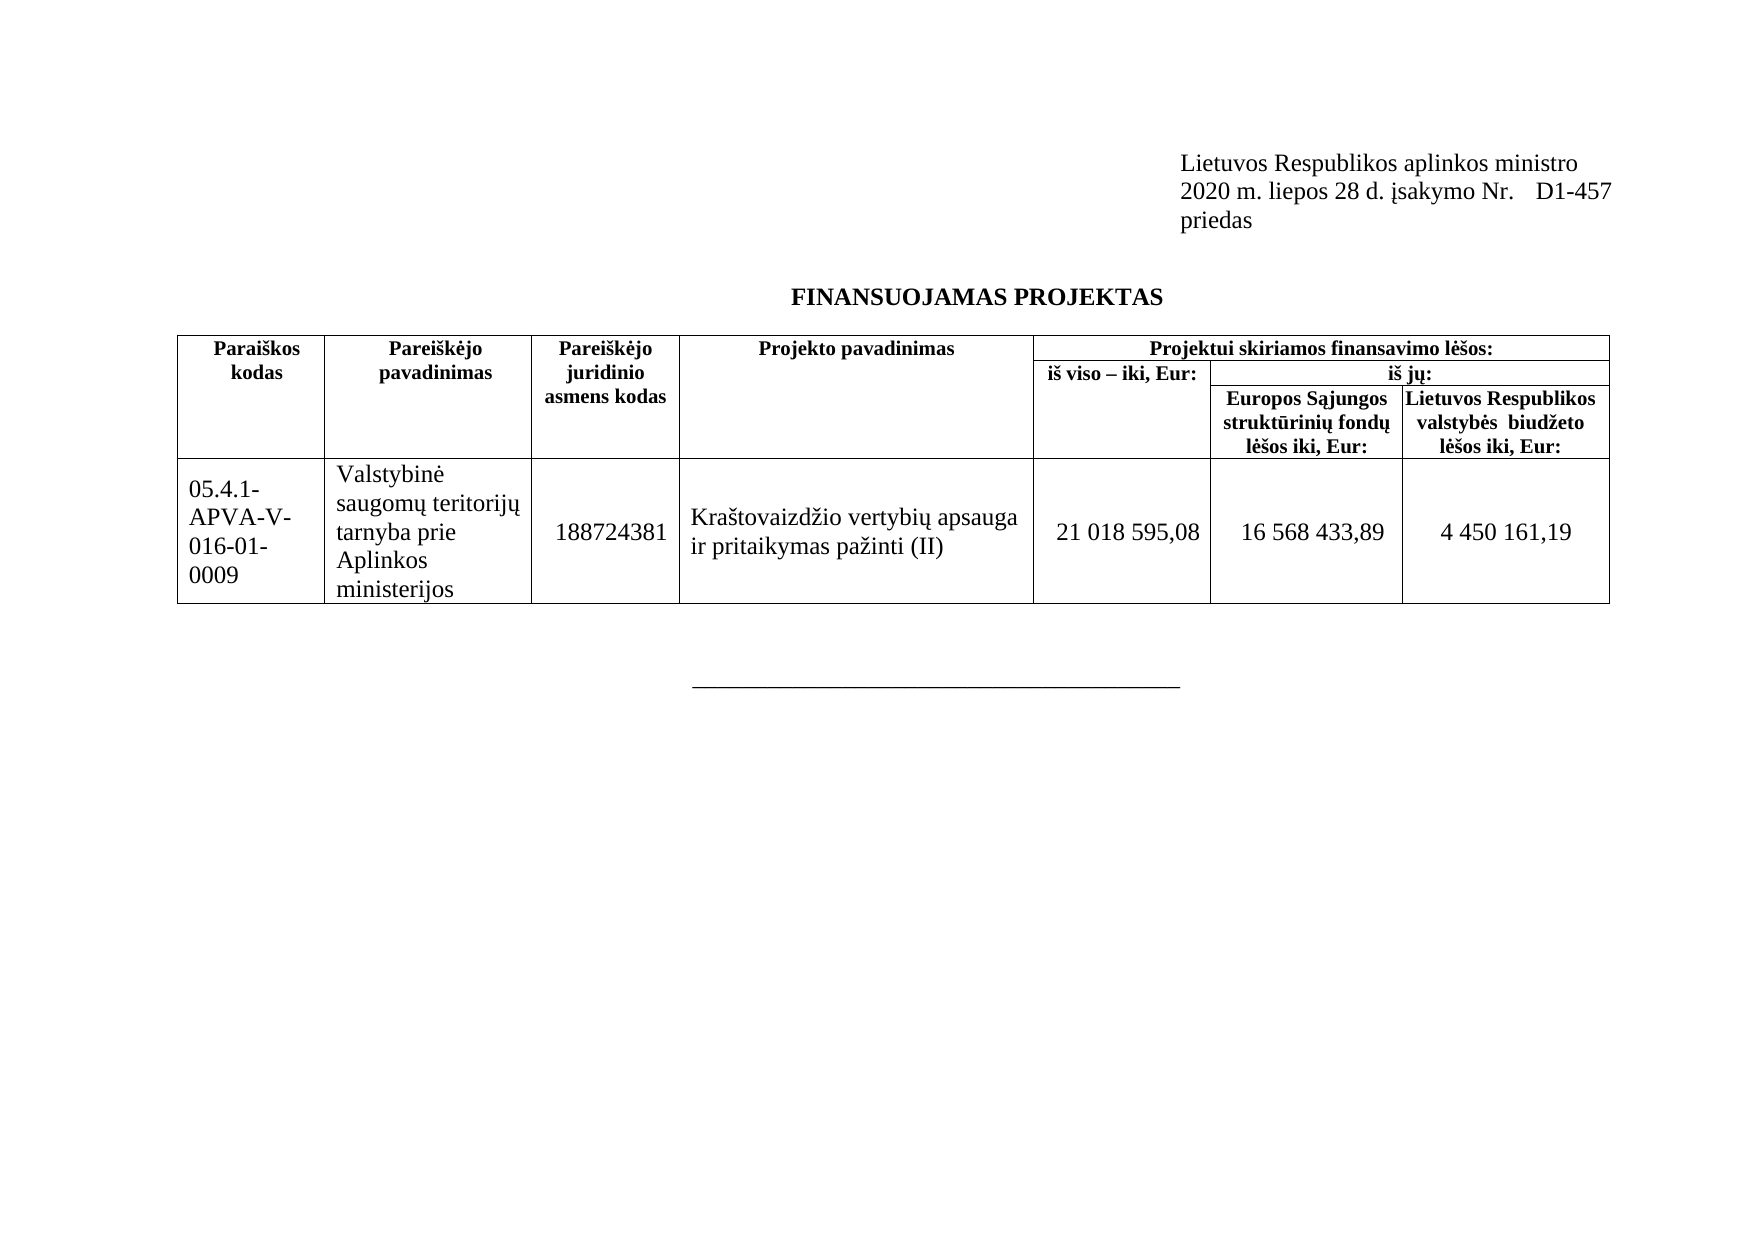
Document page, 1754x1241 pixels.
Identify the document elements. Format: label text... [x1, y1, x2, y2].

table_cell 4 450 161,19 [1403, 459, 1609, 603]
text 2020 m. liepos 28 d. įsakymo Nr. D1-457 [591, 176, 1695, 205]
table_cell 188724381 [532, 459, 679, 603]
text priedas [981, 205, 1695, 234]
table_header Paraiškos kodas [178, 336, 324, 458]
table_header Pareiškėjo pavadinimas [325, 336, 531, 458]
table_cell 05.4.1-APVA-V-016-01-0009 [178, 459, 324, 603]
table_cell Kraštovaizdžio vertybių apsauga ir pritaikymas pažinti (II) [680, 459, 1033, 603]
text _______________________________________ [177, 662, 1695, 690]
table_cell Europos Sąjungos struktūrinių fondų lėšos iki, Eur: [1211, 386, 1402, 458]
table_cell iš viso – iki, Eur: [1034, 361, 1210, 458]
table_cell 21 018 595,08 [1034, 459, 1210, 603]
table_header Pareiškėjo juridinio asmens kodas [532, 336, 679, 458]
table_cell Valstybinė saugomų teritorijų tarnyba prie Aplinkos ministerijos [325, 459, 531, 603]
text FINANSUOJAMAS PROJEKTAS [177, 282, 1695, 311]
table_cell iš jų: [1211, 361, 1609, 385]
table_header Projekto pavadinimas [680, 336, 1033, 458]
text Lietuvos Respublikos aplinkos ministro [591, 148, 1695, 176]
table_header Projektui skiriamos finansavimo lėšos: [1034, 336, 1609, 360]
table_cell 16 568 433,89 [1211, 459, 1402, 603]
table_cell Lietuvos Respublikos valstybės biudžeto lėšos iki, Eur: [1403, 386, 1609, 458]
